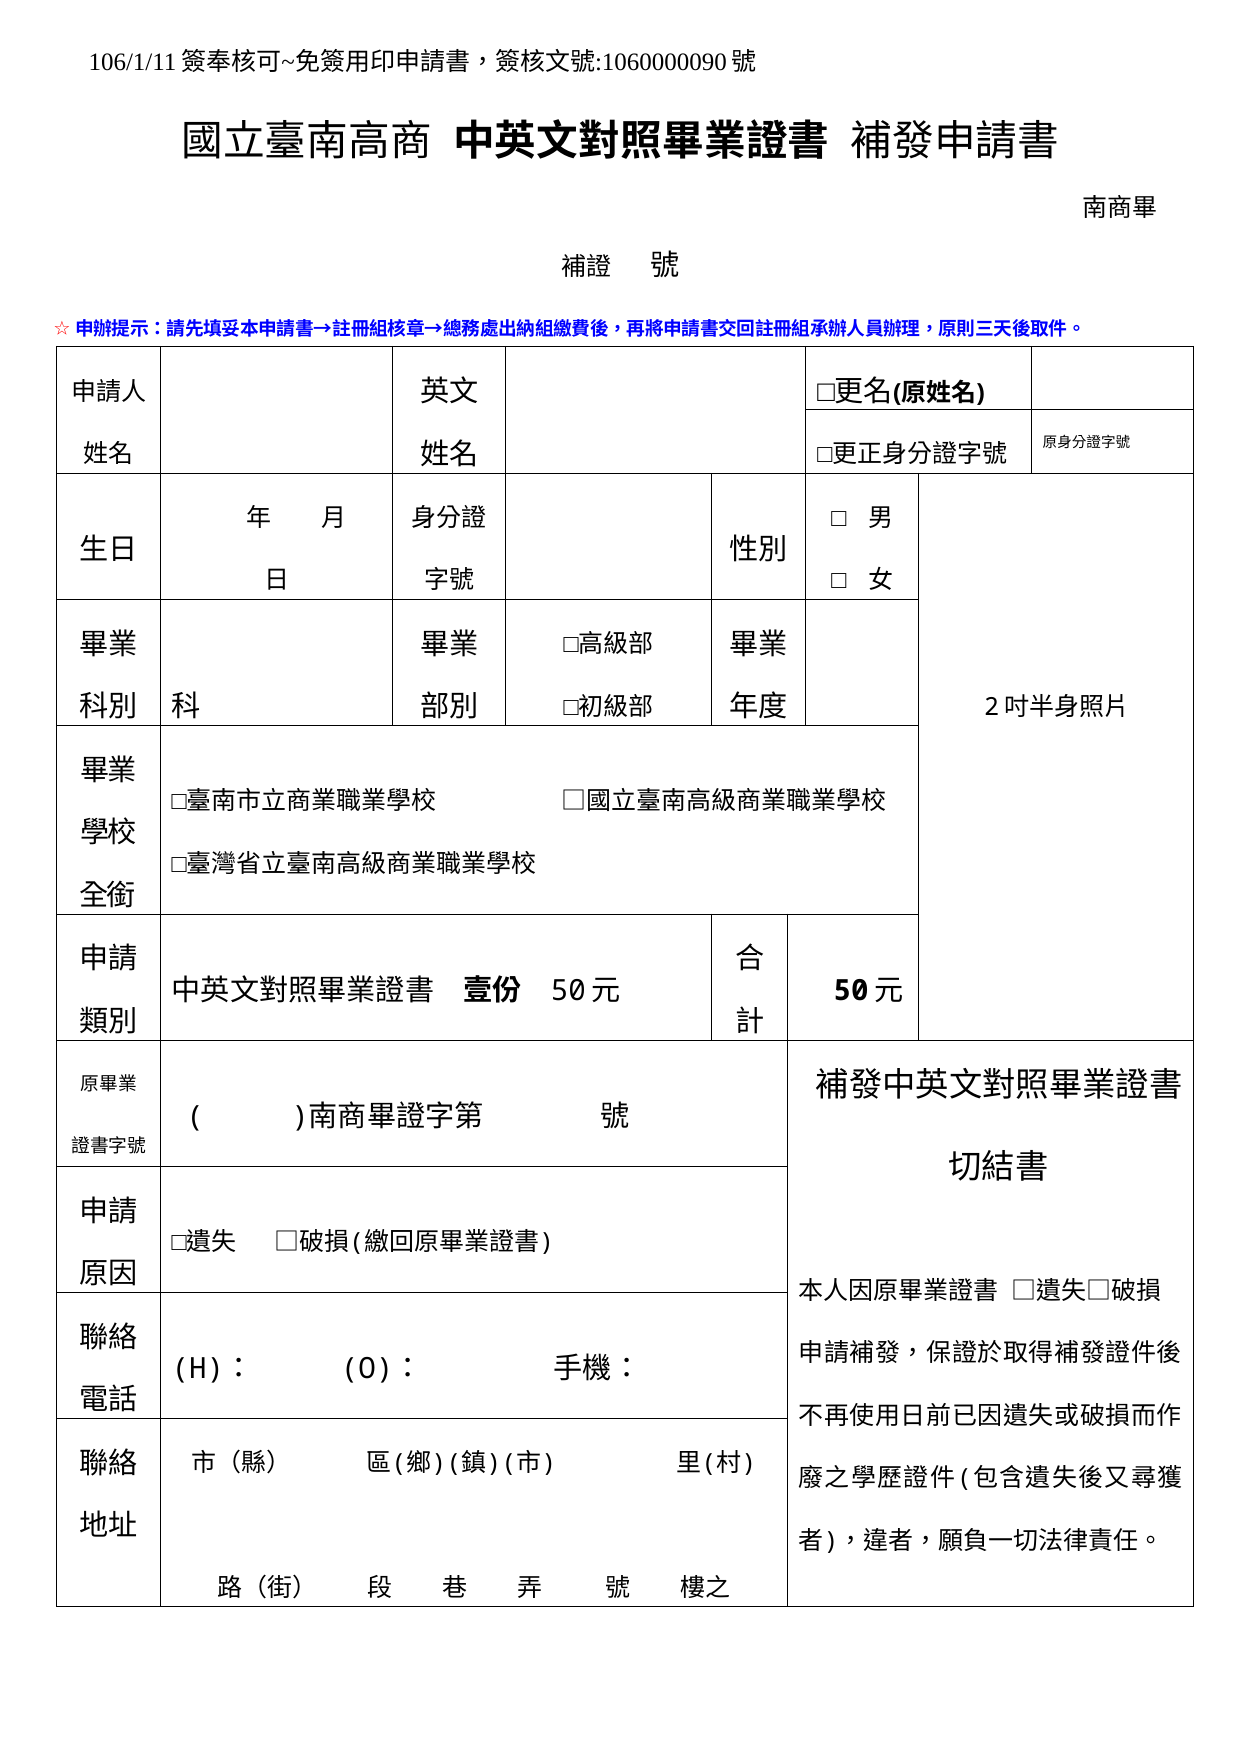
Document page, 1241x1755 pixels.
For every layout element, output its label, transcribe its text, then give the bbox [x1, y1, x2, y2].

text [73, 34, 1182, 89]
table_cell 申請原因 [57, 1167, 160, 1292]
text 南商畢補證 號 [75, 158, 1165, 283]
table_cell 原身分證字號 [1032, 410, 1193, 473]
table_cell □更正身分證字號 [806, 410, 1031, 473]
table_header [506, 347, 805, 473]
table_cell 原畢業 證書字號 [57, 1041, 160, 1166]
table_cell 生日 [57, 474, 160, 599]
table_header 英文 姓名 [393, 347, 505, 473]
table_cell 科 [161, 600, 392, 725]
table_cell 市（縣） 區(鄉)(鎮)(市) 里(村) 路（街） 段 巷 弄 號 樓之 [161, 1419, 787, 1606]
table_cell 畢業 科別 [57, 600, 160, 725]
table_cell 畢業學校全銜 [57, 726, 160, 913]
table_cell □臺南市立商業職業學校 □國立臺南高級商業職業學校 □臺灣省立臺南高級商業職業學校 [161, 726, 918, 913]
table_header 申請人姓名 [57, 347, 160, 473]
table_cell 年 月 日 [161, 474, 392, 599]
table_cell □高級部 □初級部 [506, 600, 711, 725]
table_cell 性別 [712, 474, 805, 599]
table_cell 補發中英文對照畢業證書 切結書 本人因原畢業證書 □遺失□破損 申請補發，保證於取得補發證件後不再使用日前已因遺失或破損而作廢之學歷證件(包含遺失後又尋獲者)，違者，願負一切法律責任。 具結人： (簽章) [788, 1041, 1193, 1606]
table_cell 申請 類別 [57, 915, 160, 1039]
text 106/1/11簽奉核可~免簽用印申請書，簽核文號:1060000090號 [88, 42, 1167, 78]
table_cell 50元 [788, 915, 918, 1039]
table_cell 畢業 部別 [393, 600, 505, 725]
table_cell 合 計 [712, 915, 787, 1039]
table_cell [806, 600, 918, 725]
table_cell □遺失 □破損(繳回原畢業證書) [161, 1167, 787, 1292]
table_header □更名(原姓名) [806, 347, 1031, 409]
table_cell 男 女 [806, 474, 918, 599]
text 國立臺南高商 中英文對照畢業證書 補發申請書 [75, 96, 1165, 158]
table_cell (H)： (O)： 手機： [161, 1293, 787, 1418]
table_cell 聯絡電話 [57, 1293, 160, 1418]
table_cell 2吋半身照片 [919, 474, 1193, 1039]
table_cell 中英文對照畢業證書 壹份 50元 [161, 915, 711, 1039]
table_cell 畢業 年度 [712, 600, 805, 725]
list 申辦提示：請先填妥本申請書→註冊組核章→總務處出納組繳費後，再將申請書交回註冊組承辦人員辦理，原則三天後取件。 [54, 283, 1165, 346]
table_cell ( )南商畢證字第 號 [161, 1041, 787, 1166]
table_cell 聯絡地址 [57, 1419, 160, 1606]
table_cell 身分證 字號 [393, 474, 505, 599]
table_header [1032, 347, 1193, 409]
table_header [161, 347, 392, 473]
table_cell [506, 474, 711, 599]
